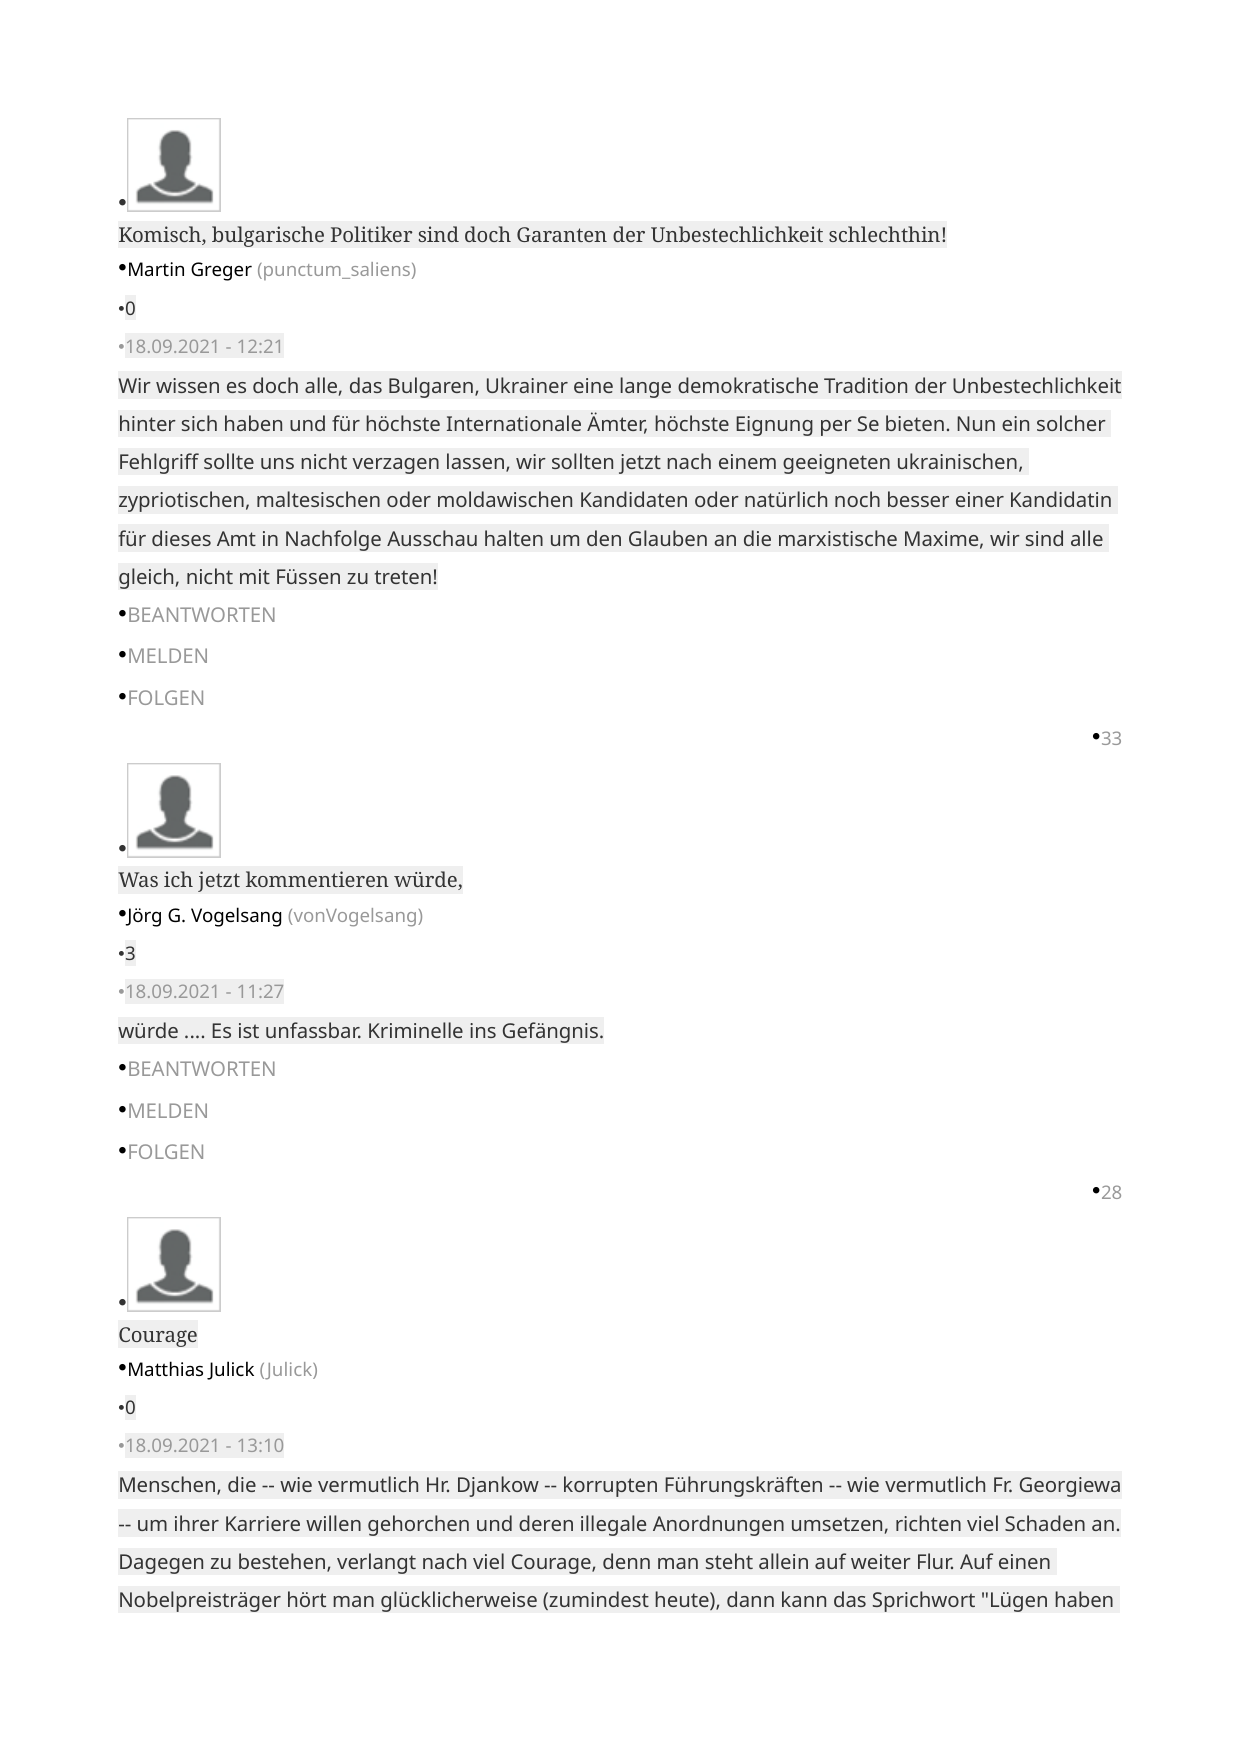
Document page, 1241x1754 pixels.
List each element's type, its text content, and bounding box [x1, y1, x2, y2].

list 18.09.2021 - 13:10 [118, 1433, 1122, 1458]
list MELDEN [118, 1096, 1122, 1124]
list FOLGEN [118, 684, 1122, 711]
list BEANTWORTEN [118, 1055, 1122, 1083]
picture [127, 118, 221, 212]
list Menschen, die -- wie vermutlich Hr. Djankow -- korrupten Führungskräften -- wie vermutlich Fr. Georgiewa -- um ihrer Karriere willen gehorchen und deren illegale Anordnungen umsetzen, richten viel Schaden an. Dagegen zu bestehen, verlangt nach viel Courage, denn man steht allein auf weiter Flur. Auf einen Nobelpreisträger hört man glücklicherweise (zumindest heute), dann kann das Sprichwort "Lügen haben [118, 1471, 1122, 1613]
list 0 [118, 1394, 1122, 1420]
list würde .... Es ist unfassbar. Kriminelle ins Gefängnis. [118, 1017, 1122, 1044]
list Wir wissen es doch alle, das Bulgaren, Ukrainer eine lange demokratische Tradition der Unbestechlichkeit hinter sich haben und für höchste Internationale Ämter, höchste Eignung per Se bieten. Nun ein solcher Fehlgriff sollte uns nicht verzagen lassen, wir sollten jetzt nach einem geeigneten ukrainischen, zypriotischen, maltesischen oder moldawischen Kandidaten oder natürlich noch besser einer Kandidatin für dieses Amt in Nachfolge Ausschau halten um den Glauben an die marxistische Maxime, wir sind alle gleich, nicht mit Füssen zu treten! [118, 371, 1122, 590]
list 0 [118, 295, 1122, 320]
list Matthias Julick (Julick) [118, 1356, 1122, 1382]
picture [127, 1217, 221, 1312]
list 18.09.2021 - 11:27 [118, 978, 1122, 1004]
list Komisch, bulgarische Politiker sind doch Garanten der Unbestechlichkeit schlechthin! [118, 221, 1122, 248]
list 33 [118, 725, 1122, 751]
list Martin Greger (punctum_saliens) [118, 257, 1122, 282]
list BEANTWORTEN [118, 601, 1122, 628]
list 28 [118, 1179, 1122, 1205]
list 18.09.2021 - 12:21 [118, 333, 1122, 358]
picture [127, 763, 221, 858]
list Courage [118, 1320, 1122, 1348]
list Jörg G. Vogelsang (vonVogelsang) [118, 902, 1122, 927]
list FOLGEN [118, 1138, 1122, 1166]
list Was ich jetzt kommentieren würde, [118, 866, 1122, 894]
list MELDEN [118, 642, 1122, 670]
list 3 [118, 940, 1122, 966]
